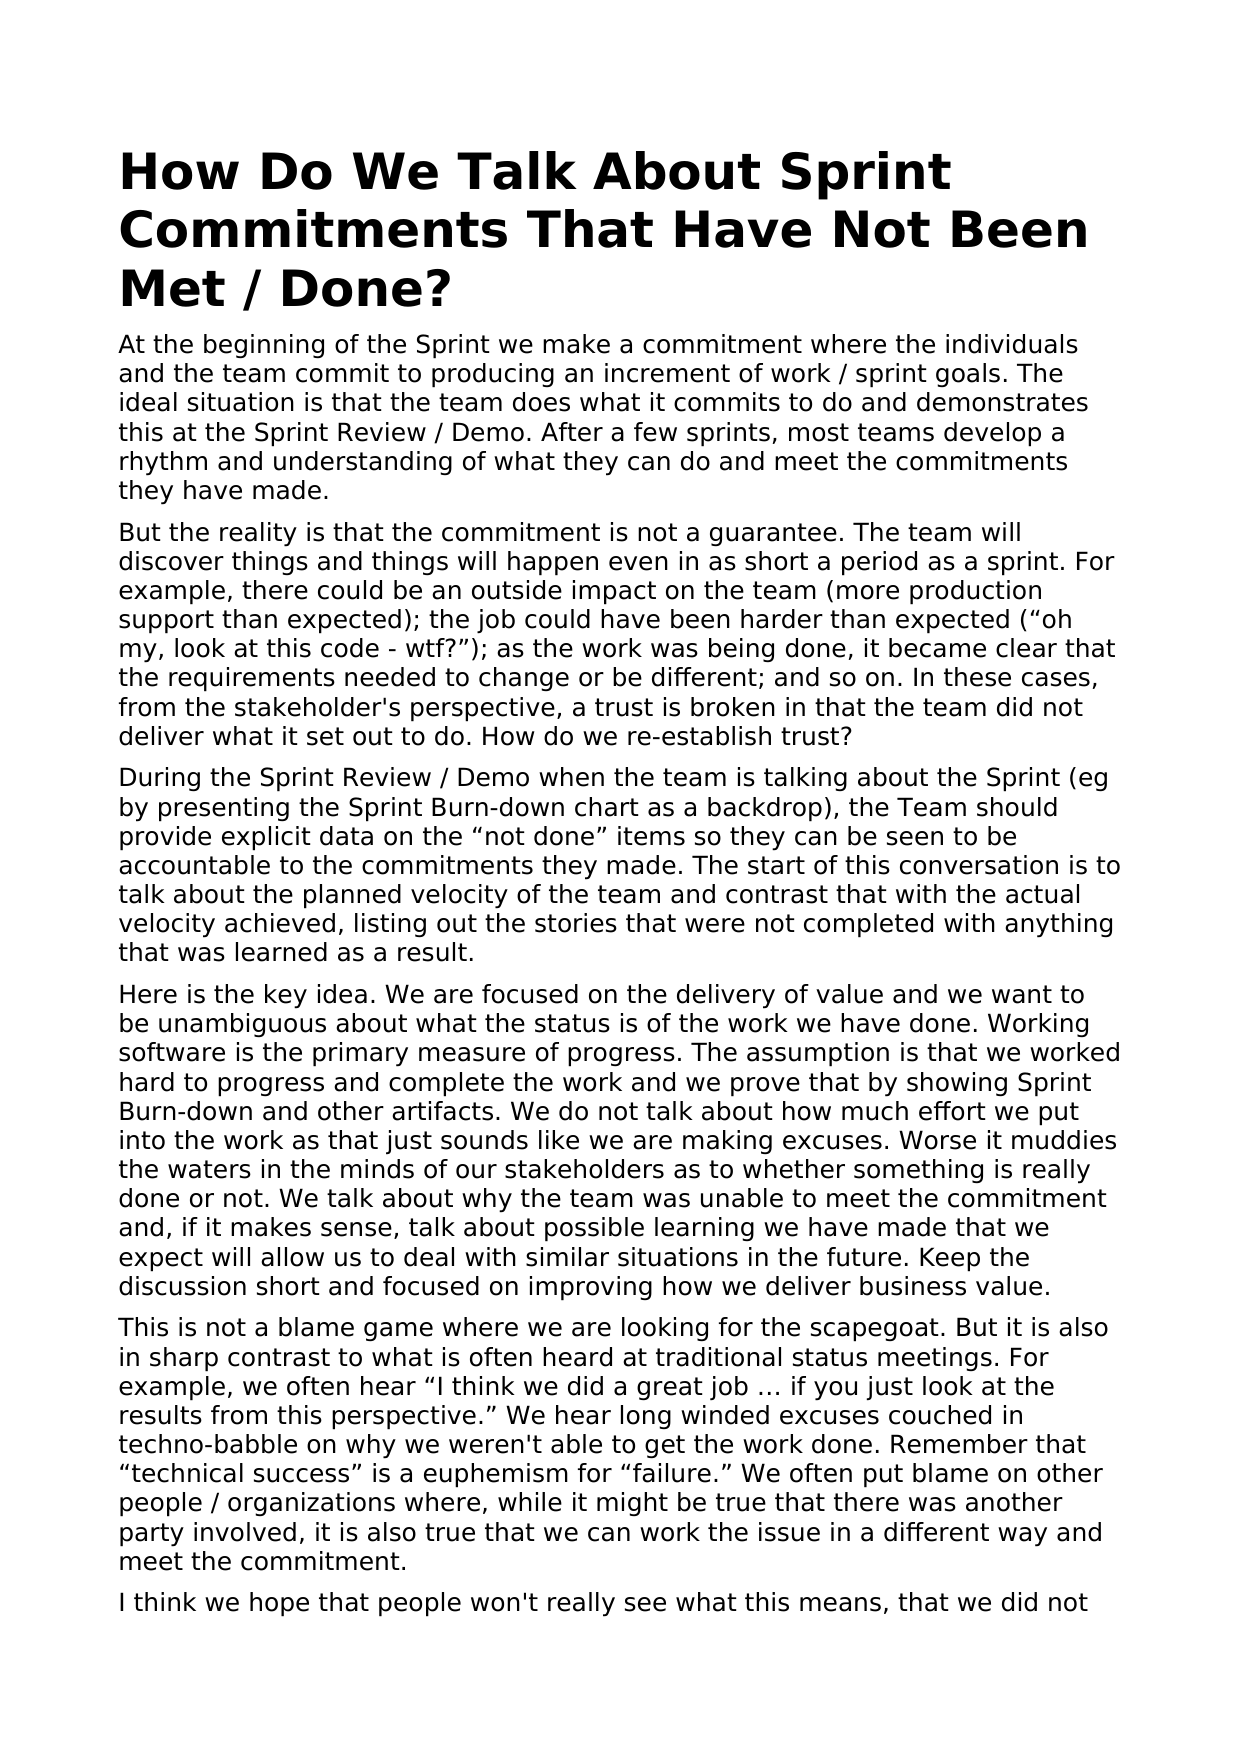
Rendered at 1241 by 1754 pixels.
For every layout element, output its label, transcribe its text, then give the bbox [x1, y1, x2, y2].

text At the beginning of the Sprint we make a commitment where the individuals and the team commit to producing an increment of work / sprint goals. The ideal situation is that the team does what it commits to do and demonstrates this at the Sprint Review / Demo. After a few sprints, most teams develop a rhythm and understanding of what they can do and meet the commitments they have made. [118, 330, 1122, 505]
text But the reality is that the commitment is not a guarantee. The team will discover things and things will happen even in as short a period as a sprint. For example, there could be an outside impact on the team (more production support than expected); the job could have been harder than expected (“oh my, look at this code - wtf?”); as the work was being done, it became clear that the requirements needed to change or be different; and so on. In these cases, from the stakeholder's perspective, a trust is broken in that the team did not deliver what it set out to do. How do we re-establish trust? [118, 518, 1122, 751]
text Here is the key idea. We are focused on the delivery of value and we want to be unambiguous about what the status is of the work we have done. Working software is the primary measure of progress. The assumption is that we worked hard to progress and complete the work and we prove that by showing Sprint Burn-down and other artifacts. We do not talk about how much effort we put into the work as that just sounds like we are making excuses. Worse it muddies the waters in the minds of our stakeholders as to whether something is really done or not. We talk about why the team was unable to meet the commitment and, if it makes sense, talk about possible learning we have made that we expect will allow us to deal with similar situations in the future. Keep the discussion short and focused on improving how we deliver business value. [118, 980, 1122, 1301]
subtitle How Do We Talk About Sprint Commitments That Have Not Been Met / Done? [118, 143, 1122, 318]
text During the Sprint Review / Demo when the team is talking about the Sprint (eg by presenting the Sprint Burn-down chart as a backdrop), the Team should provide explicit data on the “not done” items so they can be seen to be accountable to the commitments they made. The start of this conversation is to talk about the planned velocity of the team and contrast that with the actual velocity achieved, listing out the stories that were not completed with anything that was learned as a result. [118, 764, 1122, 968]
text I think we hope that people won't really see what this means, that we did not [118, 1589, 1122, 1618]
text This is not a blame game where we are looking for the scapegoat. But it is also in sharp contrast to what is often heard at traditional status meetings. For example, we often hear “I think we did a great job … if you just look at the results from this perspective.” We hear long winded excuses couched in techno-babble on why we weren't able to get the work done. Remember that “technical success” is a euphemism for “failure.” We often put blame on other people / organizations where, while it might be true that there was another party involved, it is also true that we can work the issue in a different way and meet the commitment. [118, 1314, 1122, 1576]
